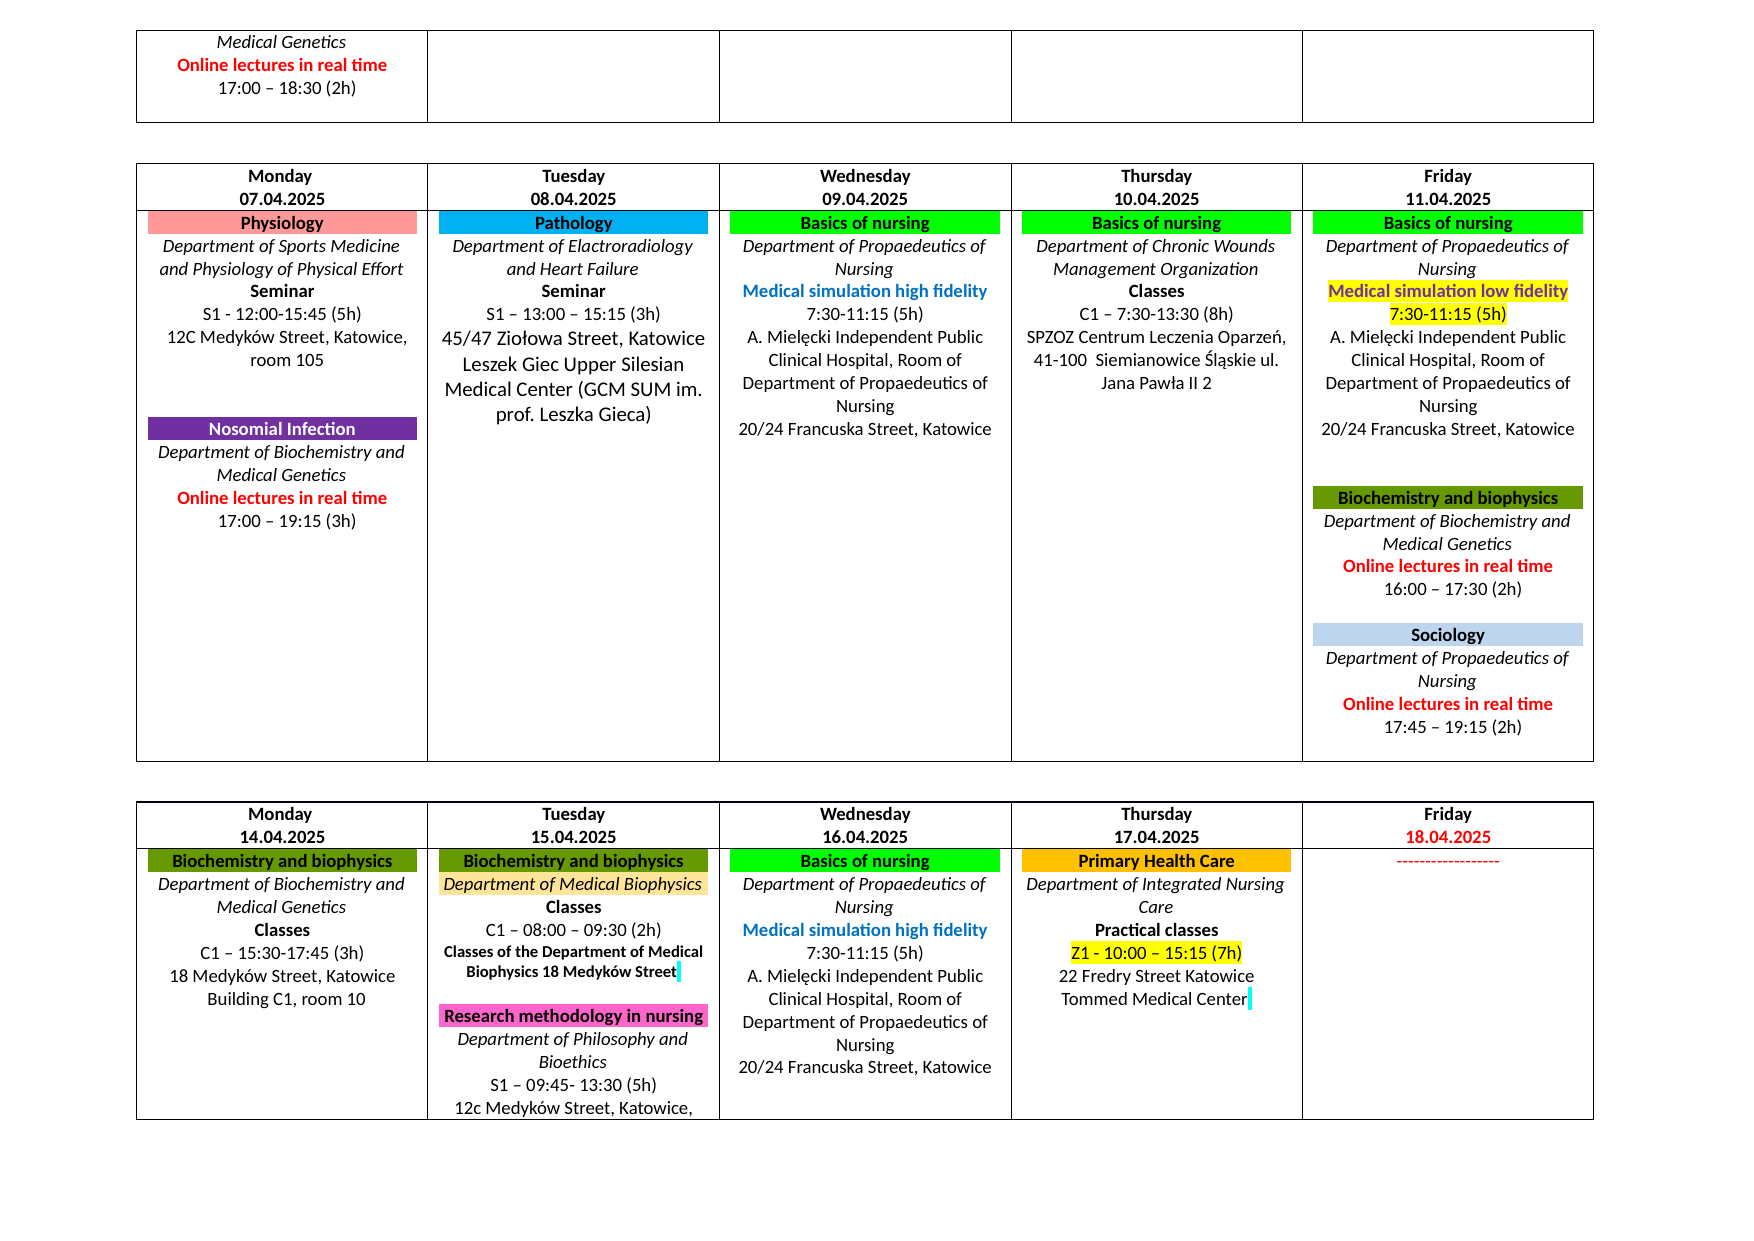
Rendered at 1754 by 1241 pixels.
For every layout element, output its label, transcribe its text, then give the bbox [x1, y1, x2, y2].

table_cell Basics of nursing Department of Propaedeutics of Nursing Medical simulation high fidelity 7:30-11:15 (5h) A. Mielęcki Independent Public Clinical Hospital, Room of Department of Propaedeutics of Nursing 20/24 Francuska Street, Katowice [720, 211, 1011, 761]
table_cell ------------------ [1303, 849, 1593, 1119]
table_cell Biochemistry and biophysics Department of Biochemistry and Medical Genetics Classes C1 – 15:30-17:45 (3h) 18 Medyków Street, Katowice Building C1, room 10 [137, 849, 427, 1119]
table_header Tuesday 15.04.2025 [428, 803, 719, 848]
table_cell Basics of nursing Department of Chronic Wounds Management Organization Classes C1 – 7:30-13:30 (8h) SPZOZ Centrum Leczenia Oparzeń, 41-100 Siemianowice Śląskie ul. Jana Pawła II 2 [1012, 211, 1302, 761]
table_cell [1012, 31, 1302, 122]
table_header Tuesday 08.04.2025 [428, 164, 719, 210]
table_cell Pathology Department of Elactroradiology and Heart Failure Seminar S1 – 13:00 – 15:15 (3h) 45/47 Ziołowa Street, Katowice Leszek Giec Upper Silesian Medical Center (GCM SUM im. prof. Leszka Gieca) [428, 211, 719, 761]
table_cell Basics of nursing Department of Propaedeutics of Nursing Medical simulation high fidelity 7:30-11:15 (5h) A. Mielęcki Independent Public Clinical Hospital, Room of Department of Propaedeutics of Nursing 20/24 Francuska Street, Katowice [720, 849, 1011, 1119]
table_cell Physiology Department of Sports Medicine and Physiology of Physical Effort Seminar S1 - 12:00-15:45 (5h) 12C Medyków Street, Katowice, room 105 Nosomial Infection Department of Biochemistry and Medical Genetics Online lectures in real time 17:00 – 19:15 (3h) [137, 211, 427, 761]
table_header Friday 18.04.2025 [1303, 803, 1593, 848]
table_cell Medical Genetics Online lectures in real time 17:00 – 18:30 (2h) [137, 31, 427, 122]
table_header Wednesday 16.04.2025 [720, 803, 1011, 848]
table_header Friday 11.04.2025 [1303, 164, 1593, 210]
table_cell [1303, 31, 1593, 122]
table_header Thursday 17.04.2025 [1012, 803, 1302, 848]
table_header Thursday 10.04.2025 [1012, 164, 1302, 210]
table_cell [720, 31, 1011, 122]
table_header Monday 07.04.2025 [137, 164, 427, 210]
table_cell Primary Health Care Department of Integrated Nursing Care Practical classes Z1 - 10:00 – 15:15 (7h) 22 Fredry Street Katowice Tommed Medical Center [1012, 849, 1302, 1119]
table_header Monday 14.04.2025 [137, 803, 427, 848]
table_header Wednesday 09.04.2025 [720, 164, 1011, 210]
table_cell Basics of nursing Department of Propaedeutics of Nursing Medical simulation low fidelity 7:30-11:15 (5h) A. Mielęcki Independent Public Clinical Hospital, Room of Department of Propaedeutics of Nursing 20/24 Francuska Street, Katowice Biochemistry and biophysics Department of Biochemistry and Medical Genetics Online lectures in real time 16:00 – 17:30 (2h) Sociology Department of Propaedeutics of Nursing Online lectures in real time 17:45 – 19:15 (2h) [1303, 211, 1593, 761]
table_cell Biochemistry and biophysics Department of Medical Biophysics Classes C1 – 08:00 – 09:30 (2h) Classes of the Department of Medical Biophysics 18 Medyków Street Research methodology in nursing Department of Philosophy and Bioethics S1 – 09:45- 13:30 (5h) 12c Medyków Street, Katowice, [428, 849, 719, 1119]
table_cell [428, 31, 719, 122]
